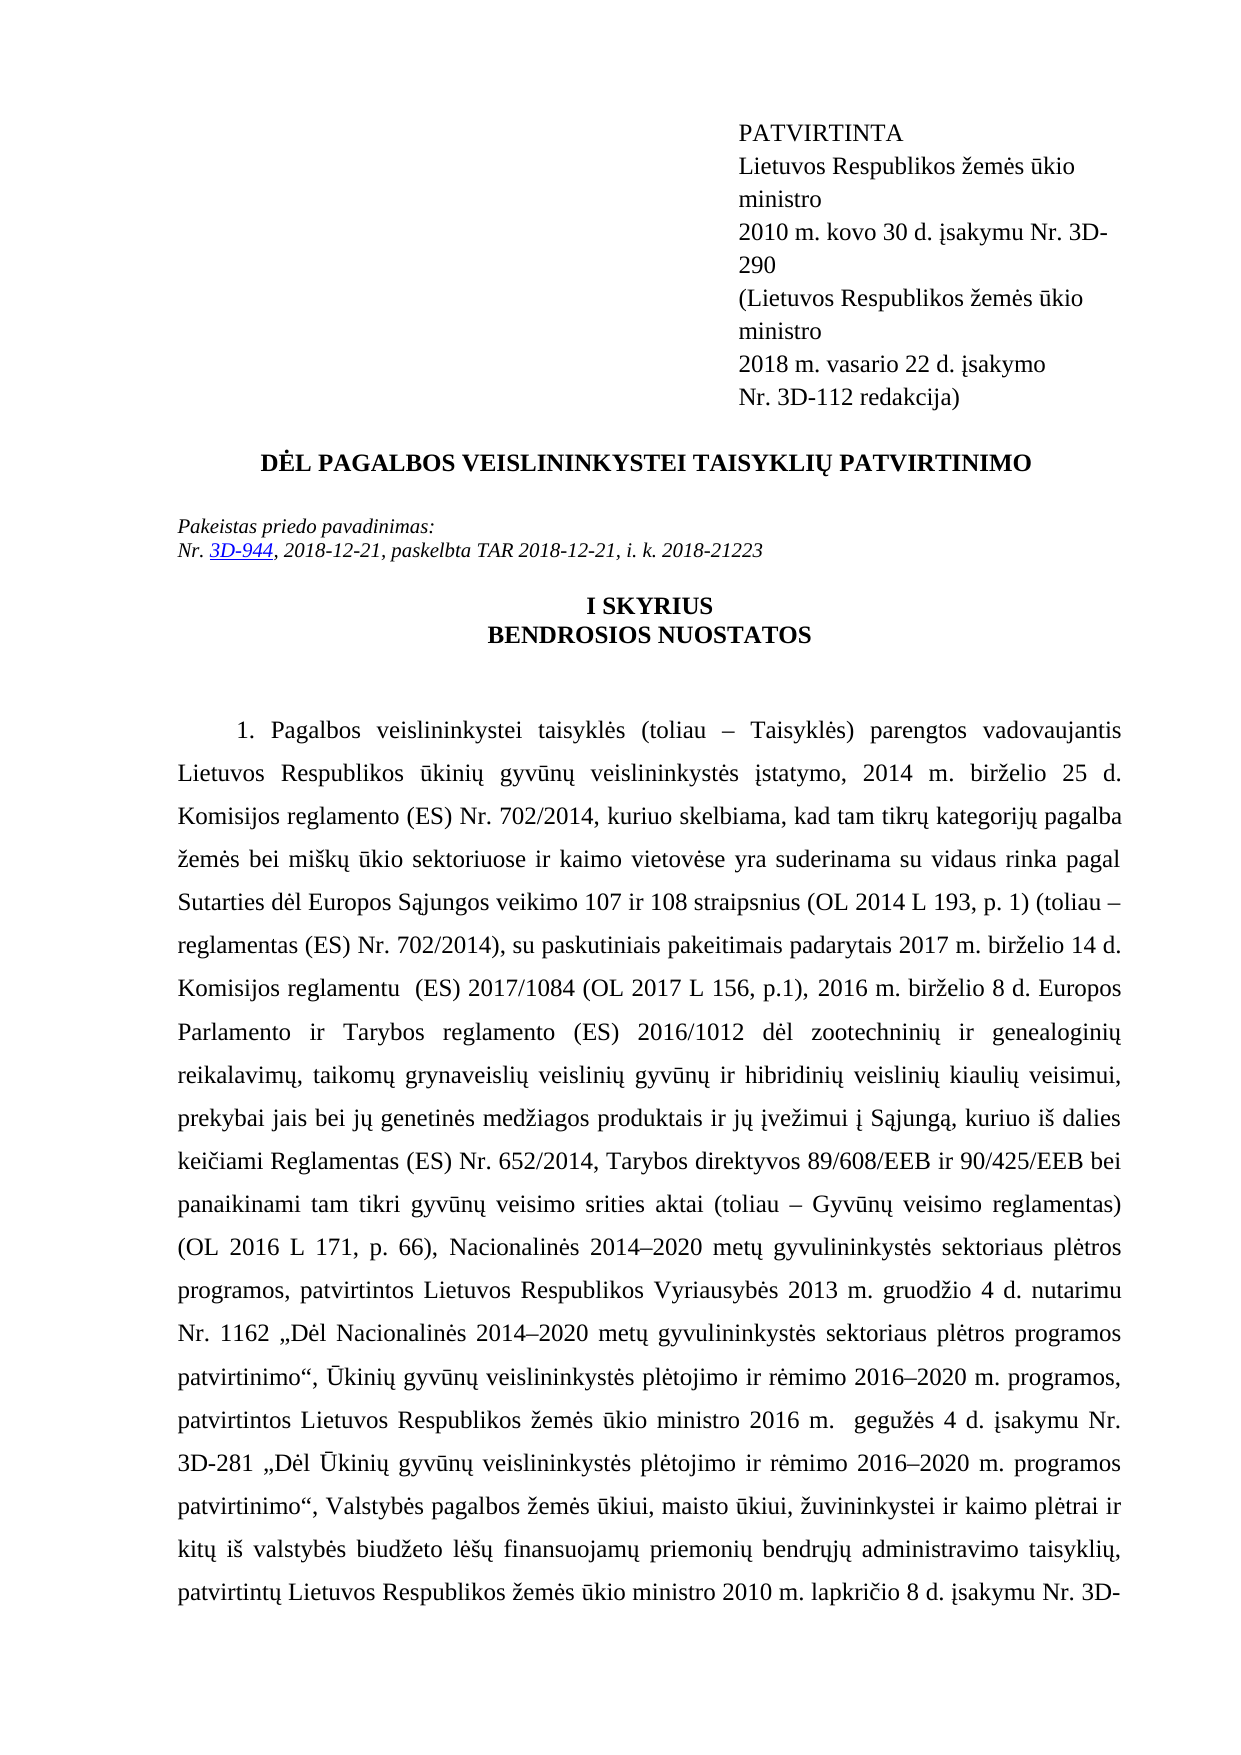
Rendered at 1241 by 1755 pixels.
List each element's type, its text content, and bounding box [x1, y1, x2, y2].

text PATVIRTINTA [738, 118, 1122, 147]
text I SKYRIUS [177, 591, 1122, 620]
text 1. Pagalbos veislininkystei taisyklės (toliau – Taisyklės) parengtos vadovaujantis Lietuvos Respublikos ūkinių gyvūnų veislininkystės įstatymo, 2014 m. birželio 25 d. Komisijos reglamento (ES) Nr. 702/2014, kuriuo skelbiama, kad tam tikrų kategorijų pagalba žemės bei miškų ūkio sektoriuose ir kaimo vietovėse yra suderinama su vidaus rinka pagal Sutarties dėl Europos Sąjungos veikimo 107 ir 108 straipsnius (OL 2014 L 193, p. 1) (toliau – reglamentas (ES) Nr. 702/2014), su paskutiniais pakeitimais padarytais 2017 m. birželio 14 d. Komisijos reglamentu (ES) 2017/1084 (OL 2017 L 156, p.1), 2016 m. birželio 8 d. Europos Parlamento ir Tarybos reglamento (ES) 2016/1012 dėl zootechninių ir genealoginių reikalavimų, taikomų grynaveislių veislinių gyvūnų ir hibridinių veislinių kiaulių veisimui, prekybai jais bei jų genetinės medžiagos produktais ir jų įvežimui į Sąjungą, kuriuo iš dalies keičiami Reglamentas (ES) Nr. 652/2014, Tarybos direktyvos 89/608/EEB ir 90/425/EEB bei panaikinami tam tikri gyvūnų veisimo srities aktai (toliau – Gyvūnų veisimo reglamentas) (OL 2016 L 171, p. 66), Nacionalinės 2014–2020 metų gyvulininkystės sektoriaus plėtros programos, patvirtintos Lietuvos Respublikos Vyriausybės 2013 m. gruodžio 4 d. nutarimu Nr. 1162 „Dėl Nacionalinės 2014–2020 metų gyvulininkystės sektoriaus plėtros programos patvirtinimo“, Ūkinių gyvūnų veislininkystės plėtojimo ir rėmimo 2016–2020 m. programos, patvirtintos Lietuvos Respublikos žemės ūkio ministro 2016 m. gegužės 4 d. įsakymu Nr. 3D-281 „Dėl Ūkinių gyvūnų veislininkystės plėtojimo ir rėmimo 2016–2020 m. programos patvirtinimo“, Valstybės pagalbos žemės ūkiui, maisto ūkiui, žuvininkystei ir kaimo plėtrai ir kitų iš valstybės biudžeto lėšų finansuojamų priemonių bendrųjų administravimo taisyklių, patvirtintų Lietuvos Respublikos žemės ūkio ministro 2010 m. lapkričio 8 d. įsakymu Nr. 3D- [177, 715, 1122, 1606]
text 2010 m. kovo 30 d. įsakymu Nr. 3D-290 [738, 217, 1122, 279]
text Pakeistas priedo pavadinimas: [177, 514, 1122, 538]
text (Lietuvos Respublikos žemės ūkio ministro [738, 283, 1122, 345]
text Nr. 3D-944, 2018-12-21, paskelbta TAR 2018-12-21, i. k. 2018-21223 [177, 538, 1122, 562]
text Lietuvos Respublikos žemės ūkio ministro [738, 151, 1122, 213]
text 2018 m. vasario 22 d. įsakymo [738, 349, 1122, 378]
text Nr. 3D-112 redakcija) [738, 382, 1122, 411]
text DĖL PAGALBOS VEISLININKYSTEI TAISYKLIŲ PATVIRTINIMO [177, 448, 1122, 477]
text BENDROSIOS NUOSTATOS [177, 620, 1122, 649]
